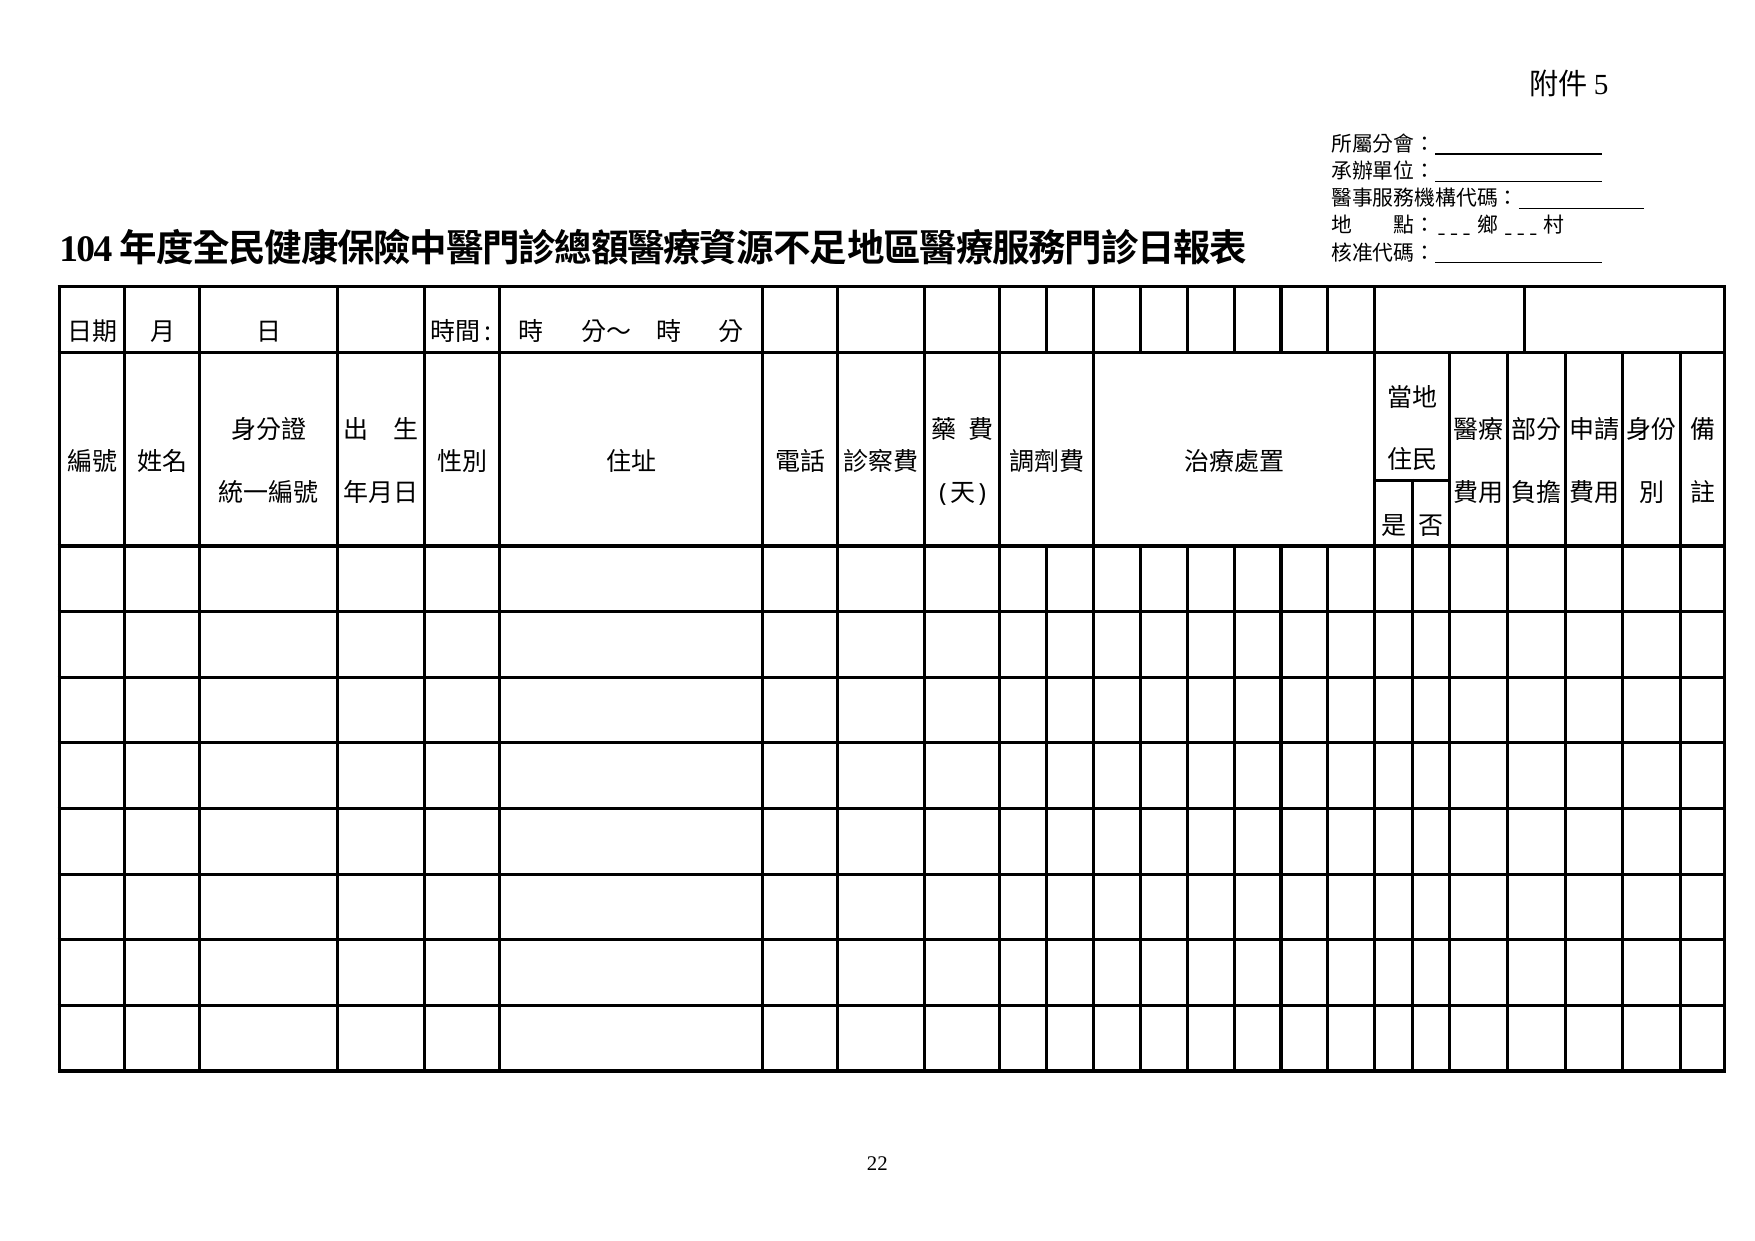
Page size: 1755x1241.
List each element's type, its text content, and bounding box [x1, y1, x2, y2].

table_cell [61, 679, 123, 741]
table_cell [1001, 876, 1045, 938]
table_cell [1189, 613, 1233, 676]
table_cell [1048, 548, 1092, 610]
table_cell [839, 679, 923, 741]
table_cell [764, 876, 836, 938]
table_cell [1048, 613, 1092, 676]
table_cell [1509, 810, 1564, 872]
table_cell [1142, 548, 1186, 610]
table_cell [1283, 679, 1326, 741]
table_header [1329, 288, 1373, 351]
table_cell [426, 810, 498, 872]
table_cell [1567, 876, 1621, 938]
table_header [1376, 288, 1523, 351]
text 核准代碼： [1331, 238, 1657, 265]
table_cell [839, 548, 923, 610]
table_cell [1236, 941, 1279, 1004]
table_cell [1376, 810, 1411, 872]
table_cell [1509, 744, 1564, 807]
table_cell [926, 548, 998, 610]
table_cell [1329, 613, 1373, 676]
table_cell [1283, 744, 1326, 807]
table_cell [1509, 1007, 1564, 1069]
table_cell [339, 548, 423, 610]
table_cell [1236, 613, 1279, 676]
table_cell [1142, 744, 1186, 807]
table_cell [426, 876, 498, 938]
table_cell [1329, 744, 1373, 807]
table_header [1142, 288, 1186, 351]
table_cell [126, 679, 198, 741]
table_cell [1283, 941, 1326, 1004]
table_cell [1329, 941, 1373, 1004]
table_cell 藥 費(天) [926, 354, 998, 544]
table_cell [1236, 876, 1279, 938]
table_header 日 [201, 288, 336, 351]
table_cell [1095, 679, 1139, 741]
table_cell 備註 [1682, 354, 1723, 544]
table_header 時間: [426, 288, 498, 351]
table_cell [926, 744, 998, 807]
table_cell [339, 941, 423, 1004]
table_cell 性別 [426, 354, 498, 544]
table_cell [1001, 744, 1045, 807]
table_cell [839, 744, 923, 807]
table_header [339, 288, 423, 351]
table_cell [926, 941, 998, 1004]
table_cell [1189, 548, 1233, 610]
table_cell [1189, 941, 1233, 1004]
table_cell [1682, 810, 1723, 872]
table_cell [1283, 548, 1326, 610]
table_cell [1236, 810, 1279, 872]
table_cell [1414, 679, 1448, 741]
table_cell [426, 1007, 498, 1069]
table_header 月 [126, 288, 198, 351]
table_cell [339, 679, 423, 741]
table_cell [1189, 810, 1233, 872]
table_cell [1624, 810, 1679, 872]
table_cell [1376, 744, 1411, 807]
table_cell [926, 876, 998, 938]
table_cell [1189, 876, 1233, 938]
table_cell [126, 941, 198, 1004]
table_cell [1451, 548, 1506, 610]
table_cell 身份別 [1624, 354, 1679, 544]
table_cell 身分證 統一編號 [201, 354, 336, 544]
table_cell [1451, 1007, 1506, 1069]
table_cell [1682, 613, 1723, 676]
text 承辦單位： [1331, 157, 1657, 184]
table_cell [764, 941, 836, 1004]
table_cell [1509, 941, 1564, 1004]
table_cell [1142, 679, 1186, 741]
table_cell [926, 810, 998, 872]
table_cell [1376, 876, 1411, 938]
table_cell [1048, 941, 1092, 1004]
text 醫事服務機構代碼： [1331, 184, 1657, 211]
table_header [1283, 288, 1326, 351]
table_cell 治療處置 [1095, 354, 1373, 544]
table_cell [1414, 548, 1448, 610]
table_cell [1236, 548, 1279, 610]
table_cell [1001, 613, 1045, 676]
table_cell [764, 679, 836, 741]
table_cell [1142, 1007, 1186, 1069]
table_cell [1048, 744, 1092, 807]
table_cell [1376, 613, 1411, 676]
table_cell [1095, 548, 1139, 610]
table_cell [126, 744, 198, 807]
table_cell [1001, 1007, 1045, 1069]
table_cell [1414, 810, 1448, 872]
table_cell [61, 941, 123, 1004]
table_header [1001, 288, 1045, 351]
table_cell [61, 810, 123, 872]
table_cell [1682, 876, 1723, 938]
table_header [926, 288, 998, 351]
table_cell [1142, 876, 1186, 938]
table_cell [926, 613, 998, 676]
table_cell [1095, 1007, 1139, 1069]
table_cell 電話 [764, 354, 836, 544]
table_cell [1451, 941, 1506, 1004]
table_cell [1283, 1007, 1326, 1069]
table_cell [839, 613, 923, 676]
table_cell [126, 810, 198, 872]
table_cell [839, 810, 923, 872]
table_cell [1414, 876, 1448, 938]
table_cell [61, 876, 123, 938]
table_cell [201, 941, 336, 1004]
table_cell 是 [1376, 482, 1411, 544]
text 所屬分會： [1331, 130, 1657, 157]
table_cell [61, 613, 123, 676]
table_cell 住址 [501, 354, 761, 544]
table_cell [1048, 810, 1092, 872]
table_cell [126, 548, 198, 610]
table_cell [61, 1007, 123, 1069]
table_cell [1567, 613, 1621, 676]
table_cell [1414, 613, 1448, 676]
table_cell [764, 810, 836, 872]
table_cell 調劑費 [1001, 354, 1092, 544]
table_cell [501, 876, 761, 938]
table_cell [1283, 876, 1326, 938]
table_cell [1048, 876, 1092, 938]
table_header [839, 288, 923, 351]
table_cell [426, 613, 498, 676]
table_cell [426, 941, 498, 1004]
table_cell [1567, 548, 1621, 610]
table_cell [201, 548, 336, 610]
table_cell [839, 941, 923, 1004]
table_cell [1283, 613, 1326, 676]
table_cell [1329, 876, 1373, 938]
table_cell [1095, 613, 1139, 676]
table_cell [501, 744, 761, 807]
table_cell [339, 876, 423, 938]
table_cell [201, 876, 336, 938]
table_cell [1624, 679, 1679, 741]
table_cell [1189, 744, 1233, 807]
table_cell [839, 876, 923, 938]
table_cell [1451, 679, 1506, 741]
table_cell [201, 744, 336, 807]
table_header [1526, 288, 1723, 351]
table_cell [1451, 876, 1506, 938]
table_cell [839, 1007, 923, 1069]
table_cell [1624, 613, 1679, 676]
table_cell 出 生年月日 [339, 354, 423, 544]
table_cell [1048, 679, 1092, 741]
table_cell 否 [1414, 482, 1448, 544]
table_cell [1376, 941, 1411, 1004]
table_cell [1509, 876, 1564, 938]
table_cell [126, 876, 198, 938]
table_cell [1001, 941, 1045, 1004]
table_cell [926, 679, 998, 741]
table_cell [1682, 548, 1723, 610]
table_cell [1329, 679, 1373, 741]
table_cell [764, 1007, 836, 1069]
table_cell [764, 548, 836, 610]
table_cell [764, 613, 836, 676]
table_cell [1682, 1007, 1723, 1069]
table_cell [1624, 876, 1679, 938]
table_cell [1189, 1007, 1233, 1069]
table_cell [1001, 810, 1045, 872]
table_cell [1142, 613, 1186, 676]
table_cell [1414, 941, 1448, 1004]
table_cell [126, 1007, 198, 1069]
table_cell [201, 679, 336, 741]
table_header [1095, 288, 1139, 351]
table_cell [1329, 810, 1373, 872]
table_cell [1283, 810, 1326, 872]
table_cell [1624, 1007, 1679, 1069]
table_cell [501, 548, 761, 610]
table_cell [1567, 941, 1621, 1004]
table_cell [1048, 1007, 1092, 1069]
table_cell [1567, 679, 1621, 741]
table_cell [339, 810, 423, 872]
text [1672, 204, 1695, 266]
table_cell 當地住民 [1376, 354, 1448, 479]
table_cell [1329, 1007, 1373, 1069]
table_cell [1142, 941, 1186, 1004]
table_cell [1682, 941, 1723, 1004]
table_cell [1509, 613, 1564, 676]
table_cell [1095, 810, 1139, 872]
table_cell [1682, 744, 1723, 807]
table_cell [1001, 548, 1045, 610]
table_cell [201, 613, 336, 676]
table_cell [1236, 1007, 1279, 1069]
table_cell [1142, 810, 1186, 872]
table_cell [1329, 548, 1373, 610]
table_cell [1682, 679, 1723, 741]
table_cell [1236, 744, 1279, 807]
table_cell [339, 744, 423, 807]
table_cell [1376, 548, 1411, 610]
table_header [1236, 288, 1279, 351]
table_cell [61, 744, 123, 807]
table_cell [501, 810, 761, 872]
table_cell 診察費 [839, 354, 923, 544]
table_cell [1236, 679, 1279, 741]
table_header 日期 [61, 288, 123, 351]
table_cell [1567, 810, 1621, 872]
table_cell [1376, 1007, 1411, 1069]
table_cell [426, 548, 498, 610]
table_cell [1095, 876, 1139, 938]
table_cell [926, 1007, 998, 1069]
table_cell [764, 744, 836, 807]
table_header 時 分～ 時 分 [501, 288, 761, 351]
table_cell [1095, 744, 1139, 807]
table_cell 部分負擔 [1509, 354, 1564, 544]
table_cell [201, 810, 336, 872]
table_cell [501, 1007, 761, 1069]
table_cell [1189, 679, 1233, 741]
table_cell [1624, 548, 1679, 610]
text 地 點：ˍˍˍ鄉ˍˍˍ村 [1331, 211, 1657, 238]
table_cell [501, 613, 761, 676]
table_cell [426, 679, 498, 741]
table_cell 申請費用 [1567, 354, 1621, 544]
table_header [1189, 288, 1233, 351]
table_cell [1451, 744, 1506, 807]
table_cell [1509, 679, 1564, 741]
table_cell [501, 679, 761, 741]
table_header [1048, 288, 1092, 351]
table_cell [1001, 679, 1045, 741]
table_cell [426, 744, 498, 807]
table_cell [501, 941, 761, 1004]
table_cell [1414, 1007, 1448, 1069]
text 104年度全民健康保險中醫門診總額醫療資源不足地區醫療服務門診日報表 [59, 204, 1316, 266]
table_cell 編號 [61, 354, 123, 544]
table_cell [1509, 548, 1564, 610]
table_cell [1624, 744, 1679, 807]
table_cell [201, 1007, 336, 1069]
table_cell [1624, 941, 1679, 1004]
table_cell [339, 613, 423, 676]
table_cell [1095, 941, 1139, 1004]
table_cell 姓名 [126, 354, 198, 544]
table_cell [1567, 744, 1621, 807]
table_cell [1451, 810, 1506, 872]
table_cell [126, 613, 198, 676]
table_cell [1414, 744, 1448, 807]
table_cell [1567, 1007, 1621, 1069]
table_cell [339, 1007, 423, 1069]
table_cell [61, 548, 123, 610]
table_cell [1451, 613, 1506, 676]
text 附件5 [1511, 61, 1627, 103]
table_cell 醫療費用 [1451, 354, 1506, 544]
table_header [764, 288, 836, 351]
table_cell [1376, 679, 1411, 741]
